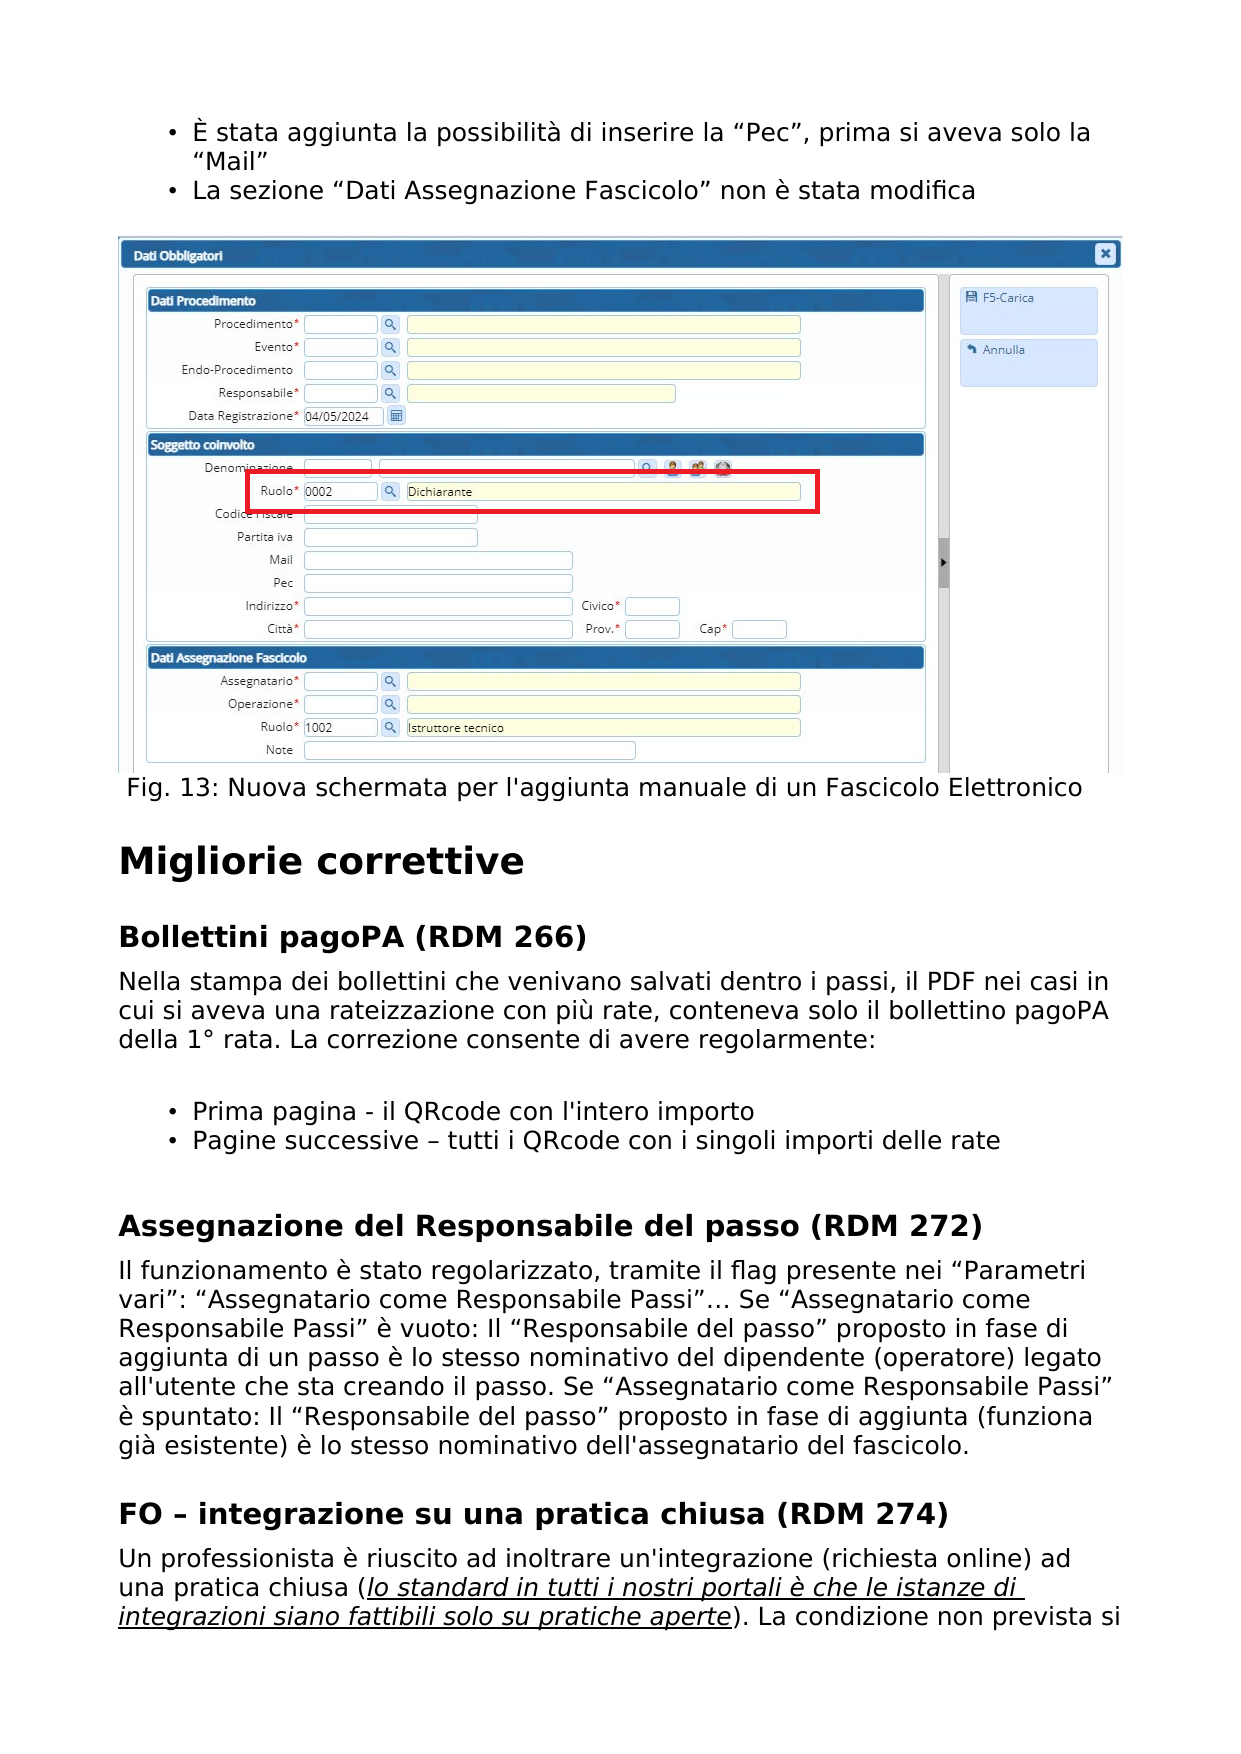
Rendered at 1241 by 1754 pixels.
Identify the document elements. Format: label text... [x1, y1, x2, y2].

text Fig. 13: Nuova schermata per l'aggiunta manuale di un Fascicolo Elettronico [118, 773, 1122, 802]
subtitle Assegnazione del Responsabile del passo (RDM 272) [118, 1209, 1122, 1243]
list La sezione “Dati Assegnazione Fascicolo” non è stata modifica [177, 176, 1122, 206]
text Un professionista è riuscito ad inoltrare un'integrazione (richiesta online) ad una pratica chiusa (lo standard in tutti i nostri portali è che le istanze di integrazioni siano fattibili solo su pratiche aperte). La condizione non prevista si [118, 1544, 1122, 1632]
list È stata aggiunta la possibilità di inserire la “Pec”, prima si aveva solo la “Mail” [177, 118, 1122, 176]
list Pagine successive – tutti i QRcode con i singoli importi delle rate [177, 1126, 1122, 1155]
text Nella stampa dei bollettini che venivano salvati dentro i passi, il PDF nei casi in cui si aveva una rateizzazione con più rate, conteneva solo il bollettino pagoPA della 1° rata. La correzione consente di avere regolarmente: [118, 967, 1122, 1055]
subtitle Migliorie correttive [118, 839, 1122, 883]
subtitle FO – integrazione su una pratica chiusa (RDM 274) [118, 1498, 1122, 1532]
picture [118, 235, 1123, 773]
text Il funzionamento è stato regolarizzato, tramite il flag presente nei “Parametri vari”: “Assegnatario come Responsabile Passi”… Se “Assegnatario come Responsabile Passi” è vuoto: Il “Responsabile del passo” proposto in fase di aggiunta di un passo è lo stesso nominativo del dipendente (operatore) legato all'utente che sta creando il passo. Se “Assegnatario come Responsabile Passi” è spuntato: Il “Responsabile del passo” proposto in fase di aggiunta (funziona già esistente) è lo stesso nominativo dell'assegnatario del fascicolo. [118, 1256, 1122, 1460]
subtitle Bollettini pagoPA (RDM 266) [118, 921, 1122, 955]
list Prima pagina - il QRcode con l'intero importo [177, 1097, 1122, 1126]
